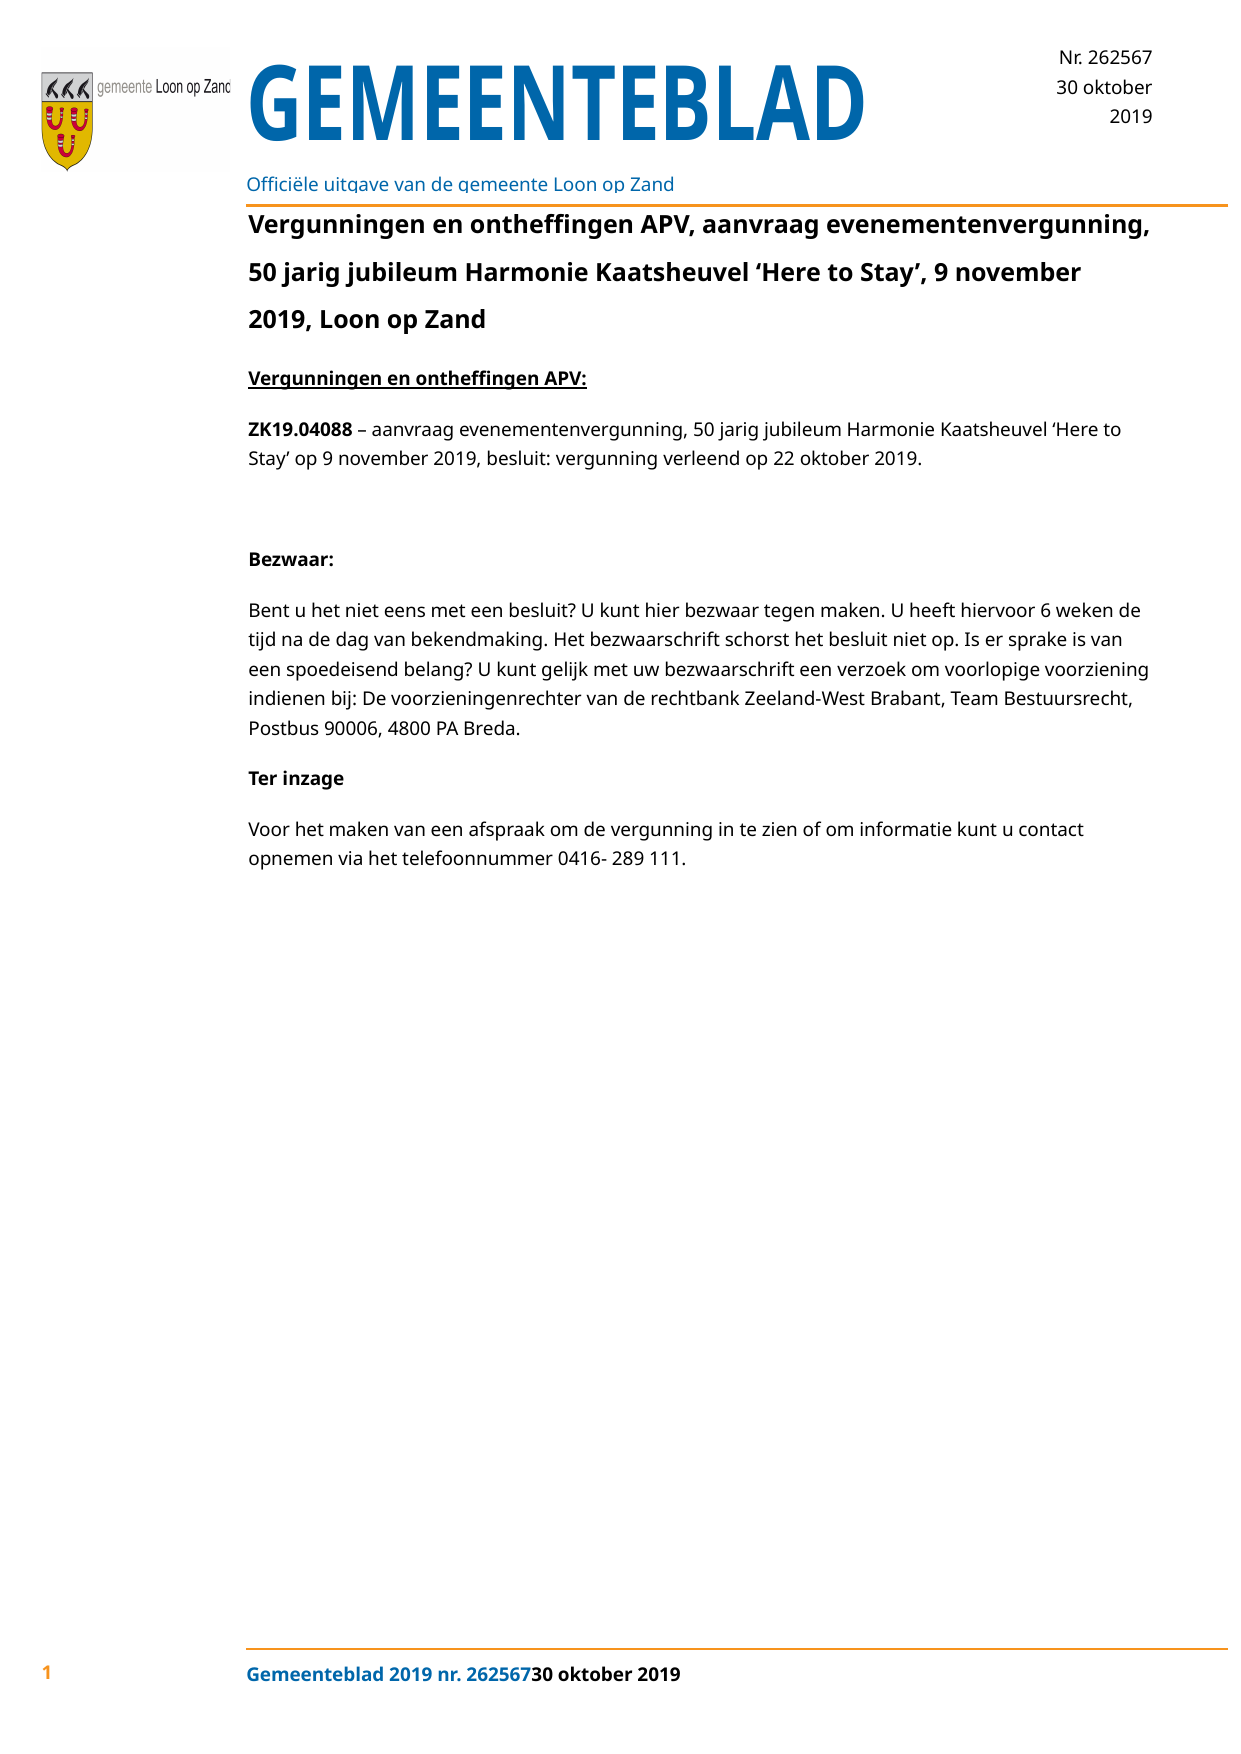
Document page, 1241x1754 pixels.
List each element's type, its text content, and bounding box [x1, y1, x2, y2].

text Vergunningen en ontheffingen APV: [248, 366, 1152, 391]
text Bezwaar: [248, 546, 1152, 572]
text Voor het maken van een afspraak om de vergunning in te zien of om informatie kunt u contact opnemen via het telefoonnummer 0416- 289 111. [248, 816, 1152, 871]
text Bent u het niet eens met een besluit? U kunt hier bezwaar tegen maken. U heeft hiervoor 6 weken de tijd na de dag van bekendmaking. Het bezwaarschrift schorst het besluit niet op. Is er sprake is van een spoedeisend belang? U kunt gelijk met uw bezwaarschrift een verzoek om voorlopige voorziening indienen bij: De voorzieningenrechter van de rechtbank Zeeland-West Brabant, Team Bestuursrecht, Postbus 90006, 4800 PA Breda. [248, 597, 1152, 741]
picture [41, 47, 231, 172]
text Vergunningen en ontheffingen APV, aanvraag evenementenvergunning, 50 jarig jubileum Harmonie Kaatsheuvel ‘Here to Stay’, 9 november 2019, Loon op Zand [248, 207, 1152, 336]
text Ter inzage [248, 766, 1152, 791]
text ZK19.04088 – aanvraag evenementenvergunning, 50 jarig jubileum Harmonie Kaatsheuvel ‘Here to Stay’ op 9 november 2019, besluit: vergunning verleend op 22 oktober 2019. [248, 416, 1152, 471]
